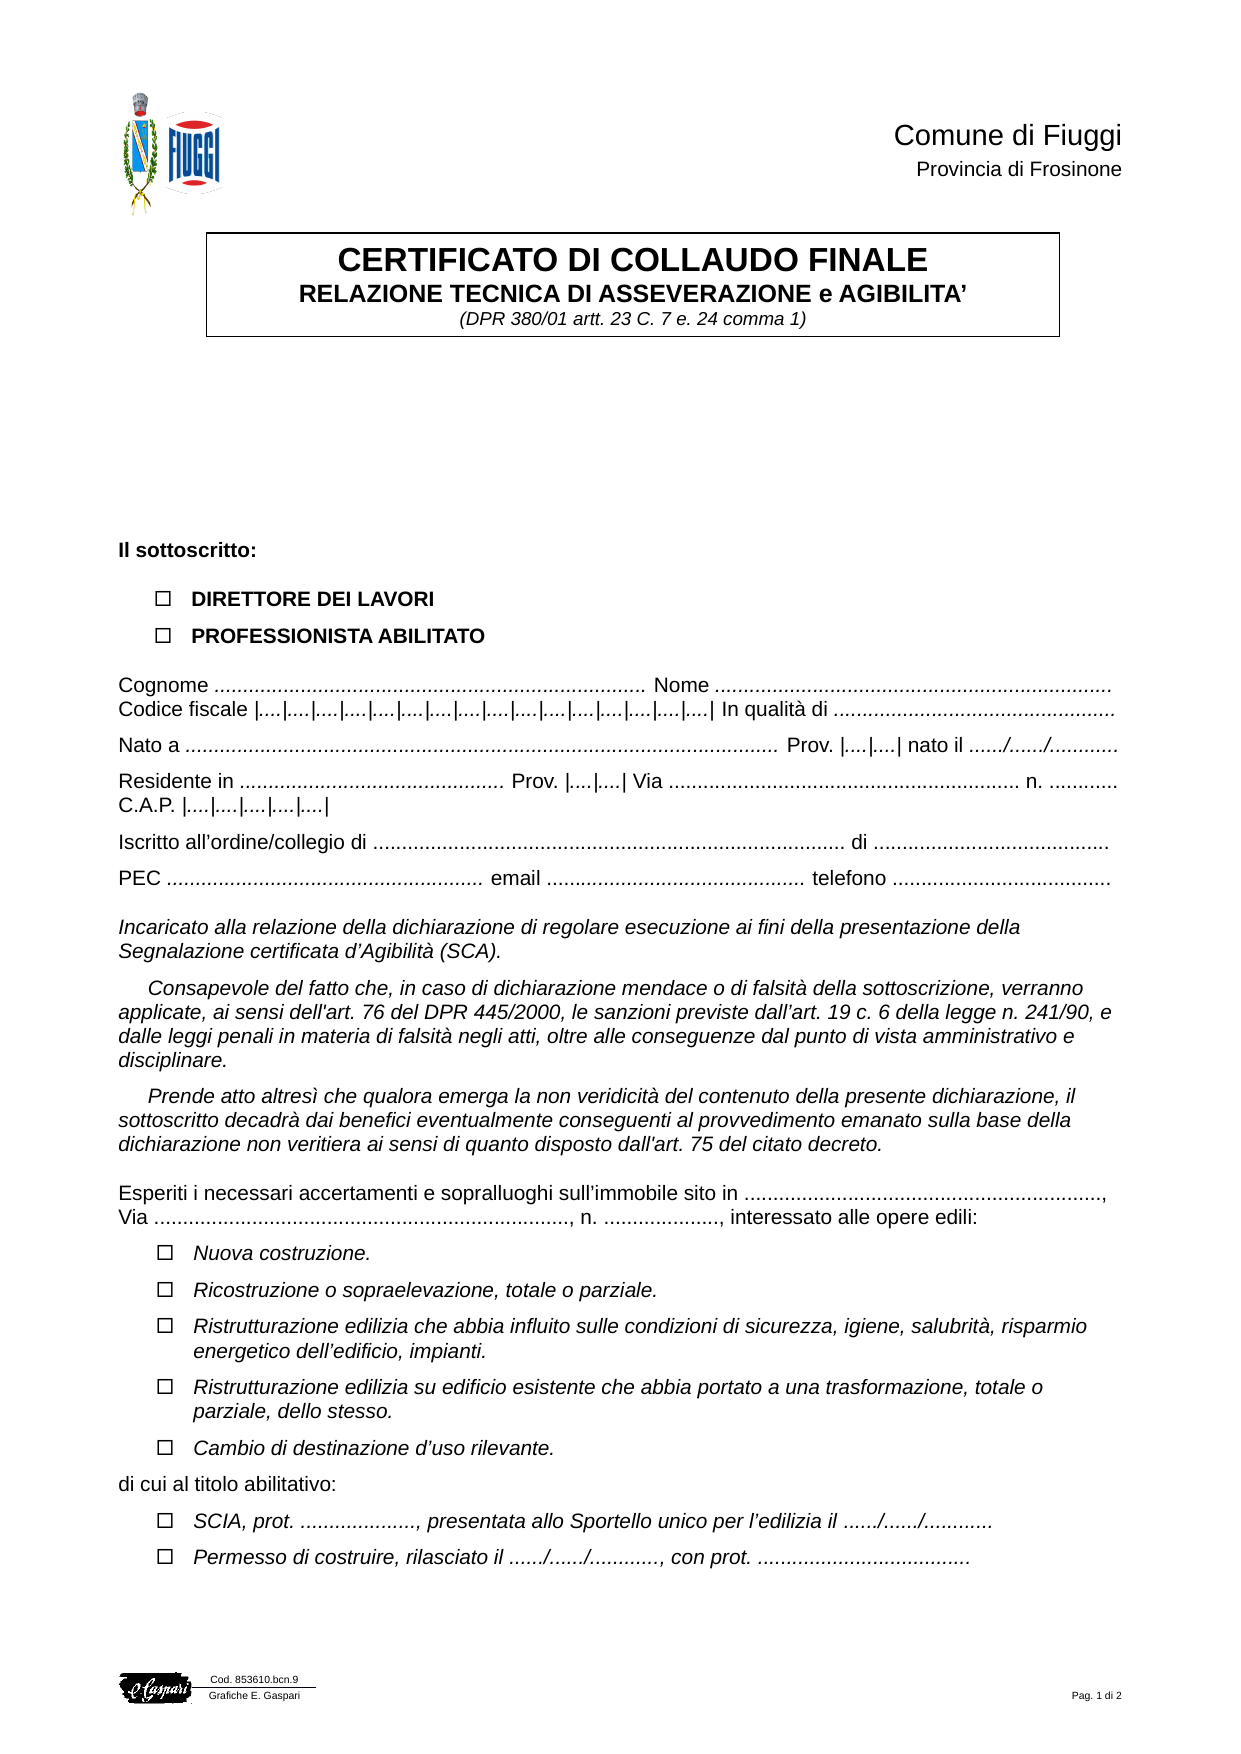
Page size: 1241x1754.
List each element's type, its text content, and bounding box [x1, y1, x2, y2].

text Cognome ........................................................................... Nome ..................................................................... Codice fiscale |....|....|....|....|....|....|....|....|....|....|....|....|....|....|....|....| In qualità di ................................................. [118, 672, 1122, 720]
list Ricostruzione o sopraelevazione, totale o parziale. [156, 1278, 1122, 1302]
list SCIA, prot. ...................., presentata allo Sportello unico per l’edilizia il ....../....../............ [156, 1508, 1122, 1532]
text Residente in .............................................. Prov. |....|....| Via ............................................................. n. ............ C.A.P. |....|....|....|....|....| [118, 769, 1122, 817]
text Iscritto all’ordine/collegio di .................................................................................. di ......................................... [118, 830, 1122, 854]
text Provincia di Frosinone [224, 157, 1122, 181]
text Incaricato alla relazione della dichiarazione di regolare esecuzione ai fini della presentazione della Segnalazione certificata d’Agibilità (SCA). [118, 915, 1122, 963]
picture [118, 1672, 192, 1704]
list Ristrutturazione edilizia che abbia influito sulle condizioni di sicurezza, igiene, salubrità, risparmio energetico dell’edificio, impianti. [156, 1314, 1122, 1362]
text Il sottoscritto: [118, 538, 1122, 562]
list Nuova costruzione. [156, 1241, 1122, 1265]
list Permesso di costruire, rilasciato il ....../....../............, con prot. ..................................... [156, 1545, 1122, 1569]
list Cambio di destinazione d’uso rilevante. [156, 1435, 1122, 1459]
list Ristrutturazione edilizia su edificio esistente che abbia portato a una trasformazione, totale o parziale, dello stesso. [156, 1375, 1122, 1423]
list DIRETTORE DEI LAVORI [153, 587, 1122, 611]
text Consapevole del fatto che, in caso di dichiarazione mendace o di falsità della sottoscrizione, verranno applicate, ai sensi dell'art. 76 del DPR 445/2000, le sanzioni previste dall’art. 19 c. 6 della legge n. 241/90, e dalle leggi penali in materia di falsità negli atti, oltre alle conseguenze dal punto di vista amministrativo e disciplinare. [118, 976, 1122, 1071]
text Prende atto altresì che qualora emerga la non veridicità del contenuto della presente dichiarazione, il sottoscritto decadrà dai benefici eventualmente conseguenti al provvedimento emanato sulla base della dichiarazione non veritiera ai sensi di quanto disposto dall'art. 75 del citato decreto. [118, 1084, 1122, 1156]
text Esperiti i necessari accertamenti e sopralluoghi sull’immobile sito in .............................................................., Via ........................................................................, n. ...................., interessato alle opere edili: [118, 1181, 1122, 1229]
text Nato a ....................................................................................................... Prov. |....|....| nato il ....../....../............ [118, 733, 1122, 757]
text di cui al titolo abilitativo: [118, 1472, 1122, 1496]
text Comune di Fiuggi [224, 118, 1122, 152]
picture [122, 87, 224, 219]
text PEC ....................................................... email ............................................. telefono ...................................... [118, 866, 1122, 890]
list PROFESSIONISTA ABILITATO [153, 623, 1122, 647]
